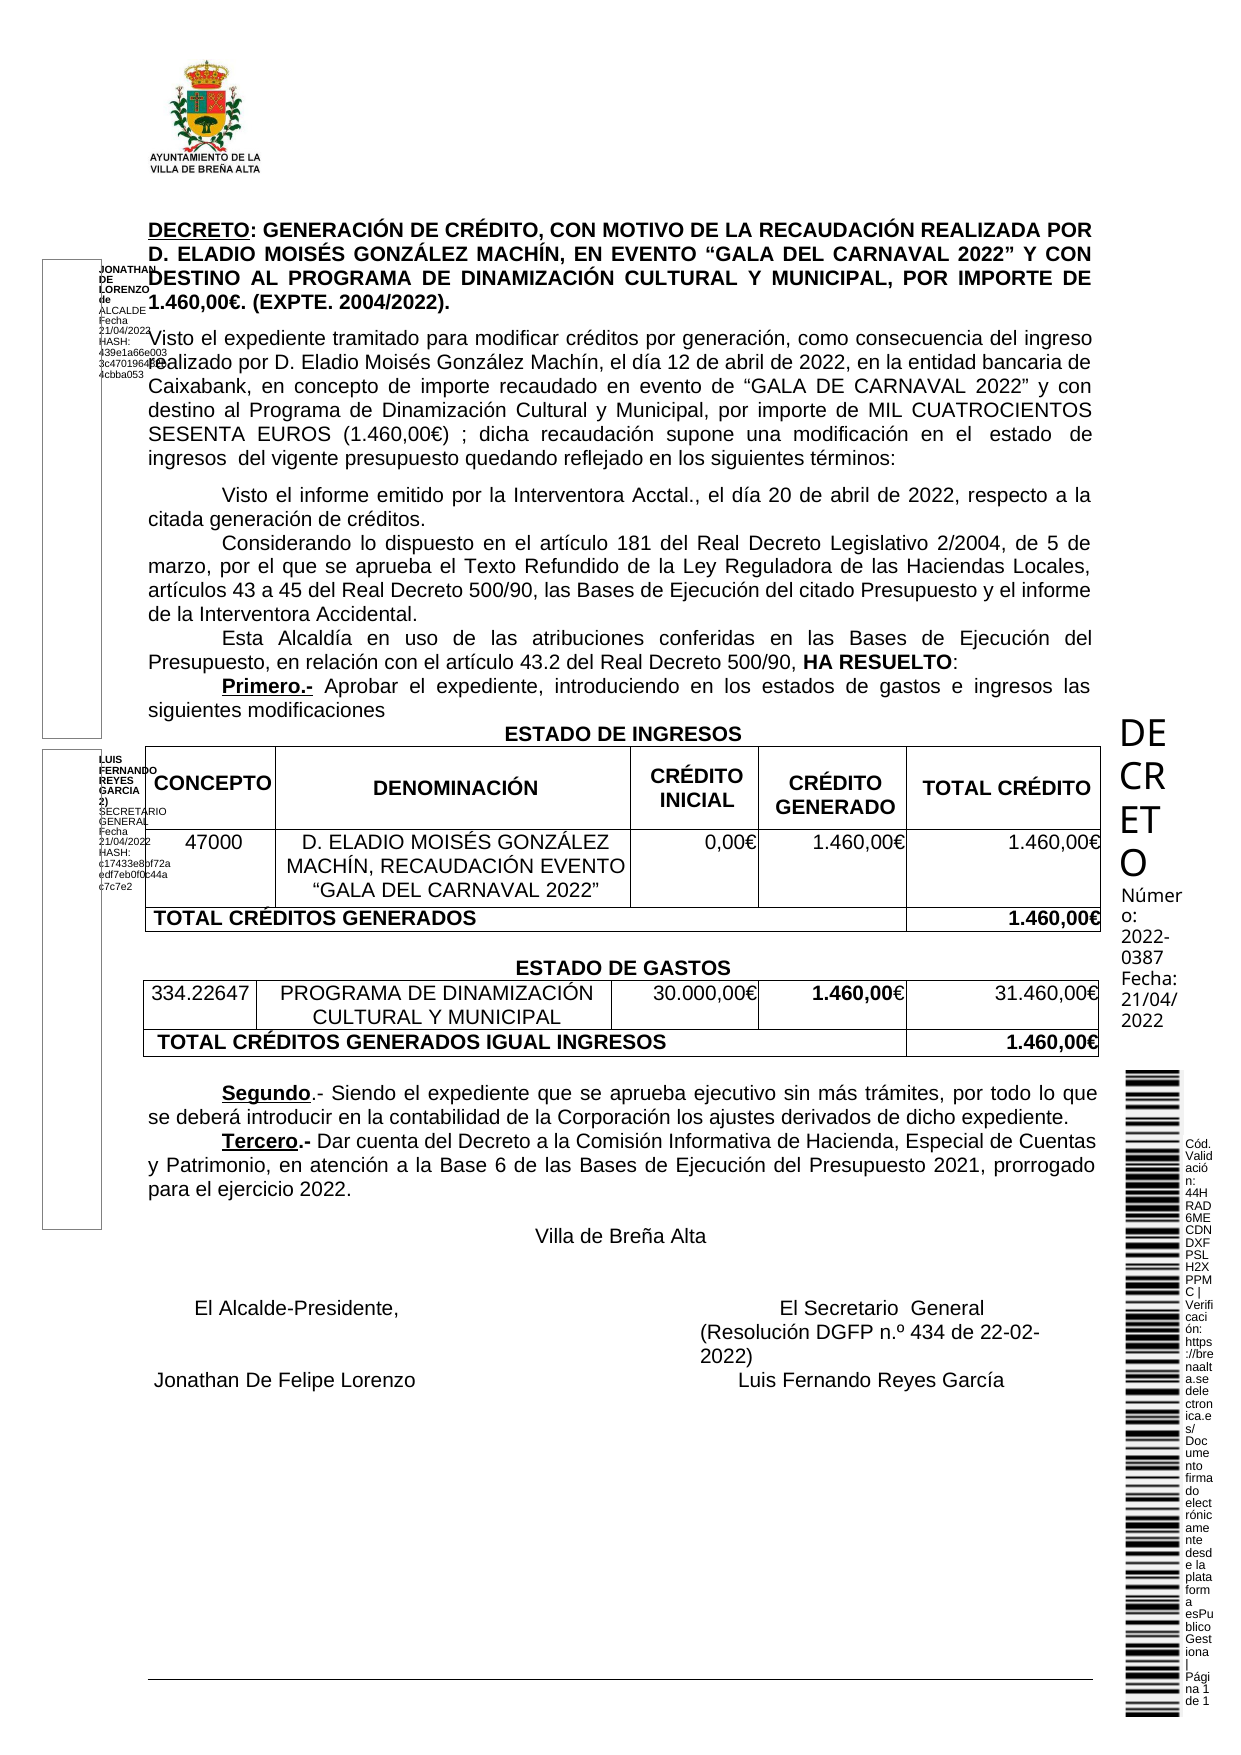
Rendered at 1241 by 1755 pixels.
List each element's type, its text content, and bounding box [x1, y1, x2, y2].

text Esta Alcaldía en uso de las atribuciones conferidas en las Bases de Ejecución del Presupuesto, en relación con el artículo 43.2 del Real Decreto 500/90, HA RESUELTO: [148, 626, 1093, 674]
table_cell 1.460,00€ [907, 908, 1100, 931]
text [1183, 1135, 1214, 1718]
text Visto el expediente tramitado para modificar créditos por generación, como consecuencia del ingreso realizado por D. Eladio Moisés González Machín, el día 12 de abril de 2022, en la entidad bancaria de Caixabank, en concepto de importe recaudado en evento de “GALA DE CARNAVAL 2022” y con destino al Programa de Dinamización Cultural y Municipal, por importe de MIL CUATROCIENTOS SESENTA EUROS (1.460,00€) ; dicha recaudación supone una modificación en el estado de ingresos del vigente presupuesto quedando reflejado en los siguientes términos: [148, 326, 1093, 470]
subtitle [43, 750, 101, 1229]
subtitle ESTADO DE INGRESOS [185, 722, 1061, 746]
table_header 1.460,00€ [759, 981, 906, 1029]
table_cell 1.460,00€ [907, 830, 1100, 907]
text Número: 2022-0387 Fecha: 21/04/2022 [1121, 885, 1186, 1032]
table_cell 0,00€ [631, 830, 758, 907]
text Visto el informe emitido por la Interventora Acctal., el día 20 de abril de 2022, respecto a la citada generación de créditos. [148, 482, 1093, 530]
table_header 31.460,00€ [907, 981, 1098, 1029]
text D. ELADIO MOISÉS GONZÁLEZ MACHÍN, EN EVENTO “GALA DEL CARNAVAL 2022” Y CON DESTINO AL PROGRAMA DE DINAMIZACIÓN CULTURAL Y MUNICIPAL, POR IMPORTE DE 1.460,00€. (EXPTE. 2004/2022). [148, 242, 1092, 314]
table_header 334.22647 [144, 981, 256, 1029]
table_cell D. ELADIO MOISÉS GONZÁLEZ MACHÍN, RECAUDACIÓN EVENTO “GALA DEL CARNAVAL 2022” [276, 830, 630, 907]
text Segundo.- Siendo el expediente que se aprueba ejecutivo sin más trámites, por todo lo que se deberá introducir en la contabilidad de la Corporación los ajustes derivados de dicho expediente. [148, 1081, 1098, 1128]
subtitle DECRETO: GENERACIÓN DE CRÉDITO, CON MOTIVO DE LA RECAUDACIÓN REALIZADA POR [148, 218, 1195, 242]
text ESTADO DE GASTOS [185, 956, 1061, 980]
text Tercero.- Dar cuenta del Decreto a la Comisión Informativa de Hacienda, Especial de Cuentas y Patrimonio, en atención a la Base 6 de las Bases de Ejecución del Presupuesto 2021, prorrogado para el ejercicio 2022. [148, 1128, 1098, 1200]
text Primero.- Aprobar el expediente, introduciendo en los estados de gastos e ingresos las siguientes modificaciones [148, 674, 1092, 722]
text [1117, 709, 1186, 1056]
table_header PROGRAMA DE DINAMIZACIÓN CULTURAL Y MUNICIPAL [257, 981, 611, 1029]
text El Alcalde-Presidente, El Secretario General (Resolución DGFP n.º 434 de 22-02-2022) [194, 1296, 1093, 1368]
text Considerando lo dispuesto en el artículo 181 del Real Decreto Legislativo 2/2004, de 5 de marzo, por el que se aprueba el Texto Refundido de la Ley Reguladora de las Haciendas Locales, artículos 43 a 45 del Real Decreto 500/90, las Bases de Ejecución del citado Presupuesto y el informe de la Interventora Accidental. [148, 530, 1092, 626]
text D. ELADIO MOISÉS GONZÁLEZ MACHÍN, EN EVENTO “GALA DEL CARNAVAL 2022” Y CON DESTINO AL PROGRAMA DE DINAMIZACIÓN CULTURAL Y MUNICIPAL, POR IMPORTE DE 1.460,00€. (EXPTE. 2004/2022). [43, 260, 101, 738]
text Jonathan De Felipe Lorenzo Luis Fernando Reyes García [154, 1368, 1125, 1392]
table_cell 1.460,00€ [759, 830, 906, 907]
table_header CRÉDITO INICIAL [631, 747, 758, 828]
text DECRETO [1119, 711, 1186, 885]
table_cell TOTAL CRÉDITOS GENERADOS IGUAL INGRESOS [144, 1030, 906, 1056]
table_cell 47000 [146, 830, 275, 907]
table_header 30.000,00€ [612, 981, 758, 1029]
table_header CRÉDITO GENERADO [759, 747, 906, 828]
table_header DENOMINACIÓN [276, 747, 630, 828]
table_cell 1.460,00€ [907, 1030, 1098, 1056]
table_header CONCEPTO [146, 747, 275, 828]
table_cell TOTAL CRÉDITOS GENERADOS [146, 908, 906, 931]
table_header TOTAL CRÉDITO [907, 747, 1100, 828]
text Cód. Validación: 44HRAD6MECDNDXFPSLH2XPPMC | Verificación: https://brenaalta.sedelectronica.es/ Documento firmado electrónicamente desde la plataforma esPublico Gestiona | Página 1 de 1 [1185, 1138, 1214, 1708]
text Villa de Breña Alta [185, 1224, 1056, 1248]
